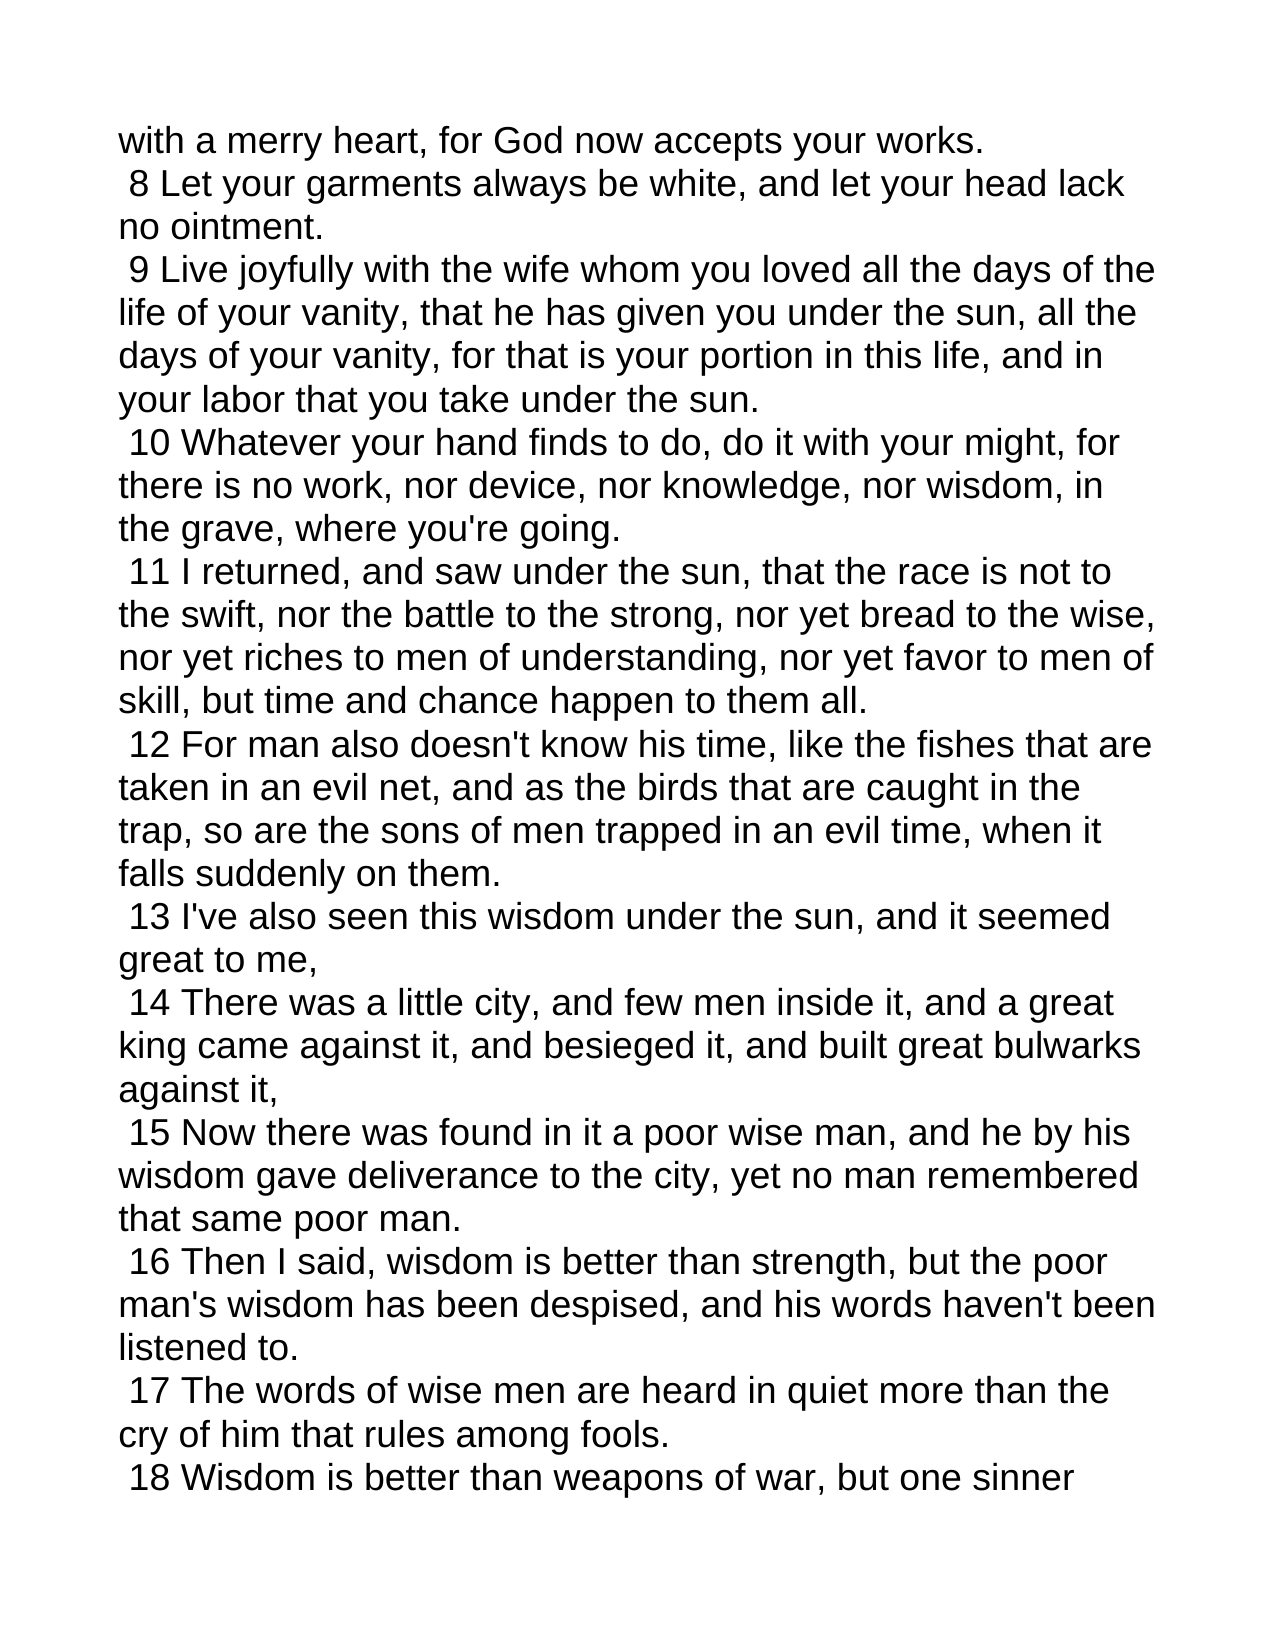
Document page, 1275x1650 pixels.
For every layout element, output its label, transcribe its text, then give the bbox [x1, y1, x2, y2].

text 12 For man also doesn't know his time, like the fishes that are taken in an evil net, and as the birds that are caught in the trap, so are the sons of men trapped in an evil time, when it falls suddenly on them. [118, 722, 1157, 894]
text 10 Whatever your hand finds to do, do it with your might, for there is no work, nor device, nor knowledge, nor wisdom, in the grave, where you're going. [118, 420, 1157, 549]
text 11 I returned, and saw under the sun, that the race is not to the swift, nor the battle to the strong, nor yet bread to the wise, nor yet riches to men of understanding, nor yet favor to men of skill, but time and chance happen to them all. [118, 549, 1157, 722]
text 14 There was a little city, and few men inside it, and a great king came against it, and besieged it, and built great bulwarks against it, [118, 981, 1157, 1110]
text 8 Let your garments always be white, and let your head lack no ointment. [118, 161, 1157, 247]
text 16 Then I said, wisdom is better than strength, but the poor man's wisdom has been despised, and his words haven't been listened to. [118, 1239, 1157, 1369]
text 15 Now there was found in it a poor wise man, and he by his wisdom gave deliverance to the city, yet no man remembered that same poor man. [118, 1110, 1157, 1239]
text 17 The words of wise men are heard in quiet more than the cry of him that rules among fools. [118, 1369, 1157, 1455]
text 13 I've also seen this wisdom under the sun, and it seemed great to me, [118, 894, 1157, 981]
text 18 Wisdom is better than weapons of war, but one sinner [118, 1455, 1157, 1498]
text with a merry heart, for God now accepts your works. [118, 118, 1157, 161]
text 9 Live joyfully with the wife whom you loved all the days of the life of your vanity, that he has given you under the sun, all the days of your vanity, for that is your portion in this life, and in your labor that you take under the sun. [118, 247, 1157, 420]
